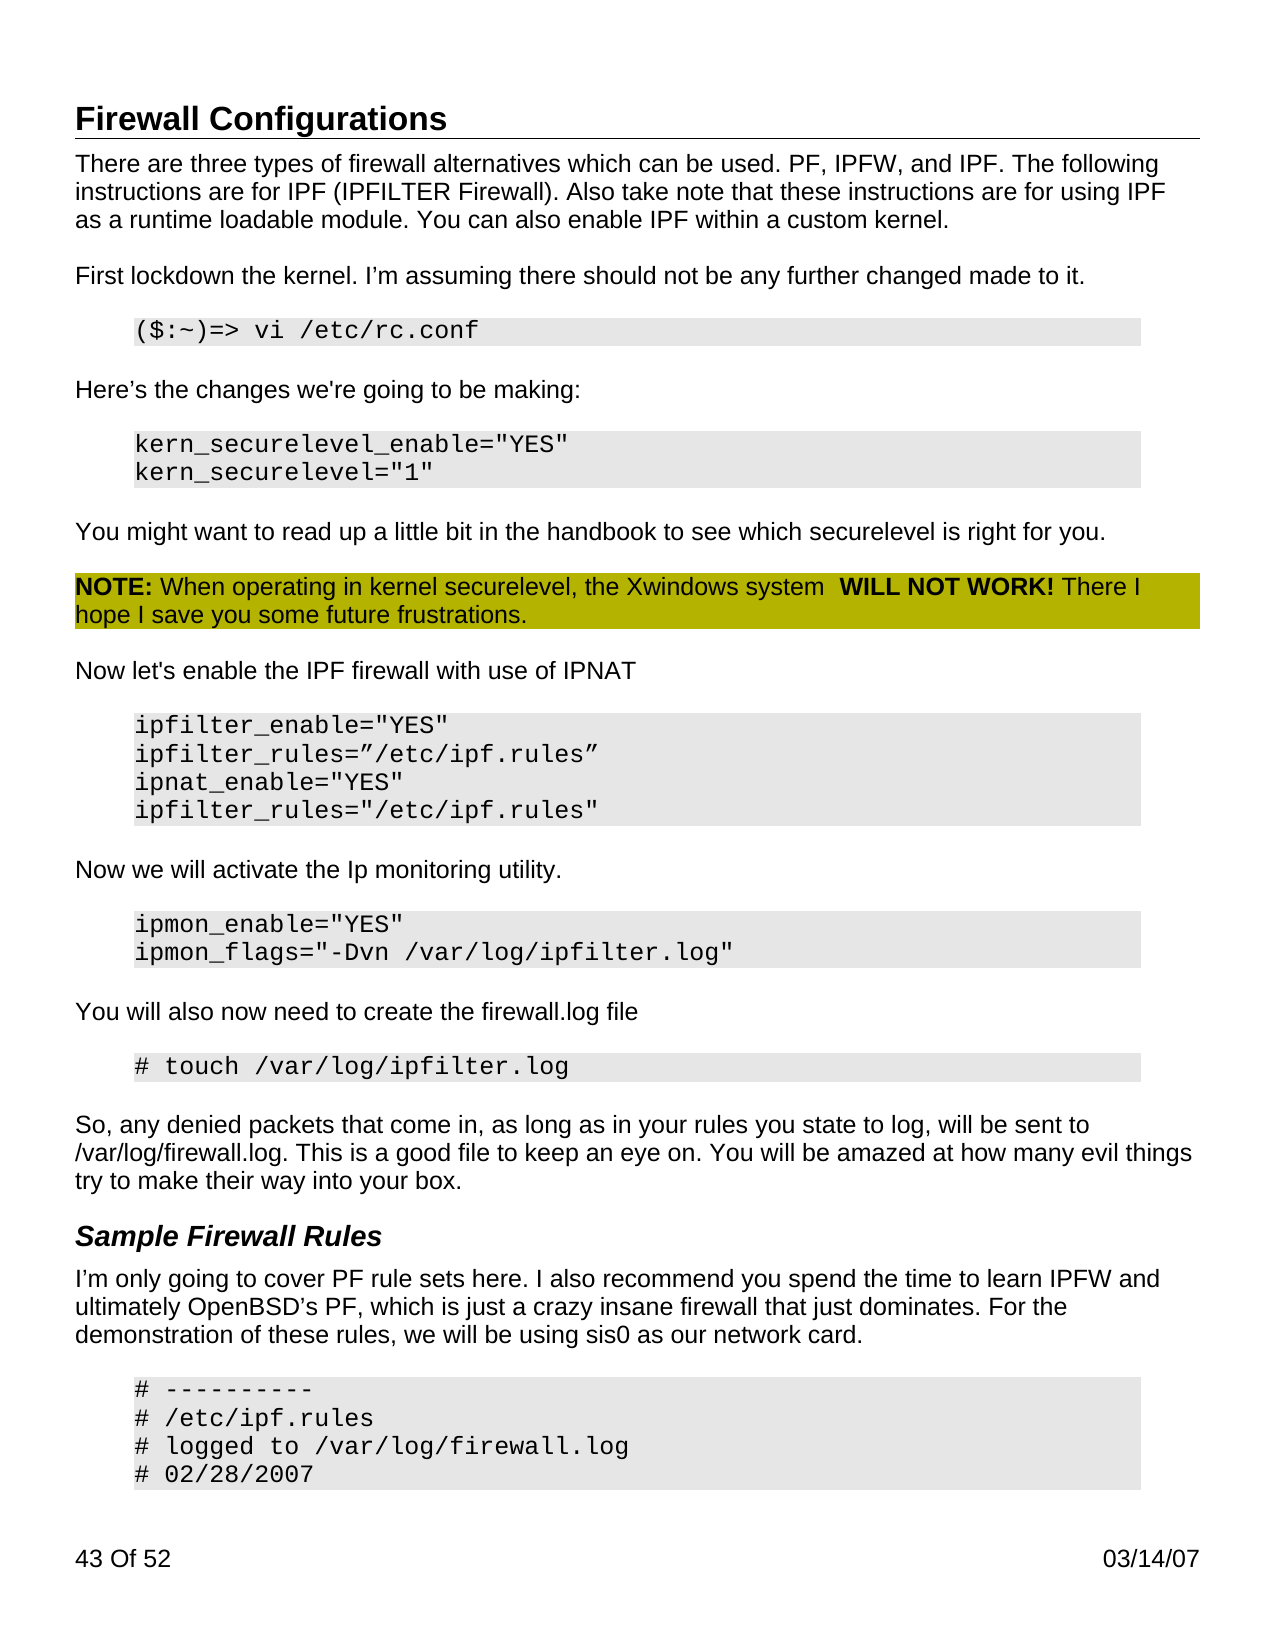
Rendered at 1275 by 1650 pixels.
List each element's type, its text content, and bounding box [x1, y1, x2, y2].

text Here’s the changes we're going to be making: [75, 375, 1200, 431]
text ($:~)=> vi /etc/rc.conf [134, 318, 1141, 346]
text NOTE: When operating in kernel securelevel, the Xwindows system WILL NOT WORK! There I hope I save you some future frustrations. [75, 573, 1200, 629]
text You might want to read up a little bit in the handbook to see which securelevel is right for you. [75, 517, 1200, 545]
text # ---------- # /etc/ipf.rules # logged to /var/log/firewall.log # 02/28/2007 [134, 1377, 1141, 1490]
subtitle Sample Firewall Rules [75, 1220, 1200, 1253]
text ipfilter_enable="YES" ipfilter_rules=”/etc/ipf.rules” ipnat_enable="YES" ipfilter_rules="/etc/ipf.rules" [134, 713, 1141, 826]
text kern_securelevel_enable="YES" kern_securelevel="1" [134, 431, 1141, 488]
text Now let's enable the IPF firewall with use of IPNAT [75, 657, 1200, 713]
text Now we will activate the Ip monitoring utility. [75, 856, 1200, 911]
text So, any denied packets that come in, as long as in your rules you state to log, will be sent to /var/log/firewall.log. This is a good file to keep an eye on. You will be amazed at how many evil things try to make their way into your box. [75, 1111, 1200, 1195]
subtitle Firewall Configurations [75, 100, 1200, 138]
text I’m only going to cover PF rule sets here. I also recommend you spend the time to learn IPFW and ultimately OpenBSD’s PF, which is just a crazy insane firewall that just dominates. For the demonstration of these rules, we will be using sis0 as our network card. [75, 1265, 1200, 1349]
text There are three types of firewall alternatives which can be used. PF, IPFW, and IPF. The following instructions are for IPF (IPFILTER Firewall). Also take note that these instructions are for using IPF as a runtime loadable module. You can also enable IPF within a custom kernel. First lockdown the kernel. I’m assuming there should not be any further changed made to it. [75, 150, 1200, 318]
text # touch /var/log/ipfilter.log [134, 1053, 1141, 1082]
text ipmon_enable="YES" ipmon_flags="-Dvn /var/log/ipfilter.log" [134, 911, 1141, 968]
text You will also now need to create the firewall.log file [75, 998, 1200, 1026]
